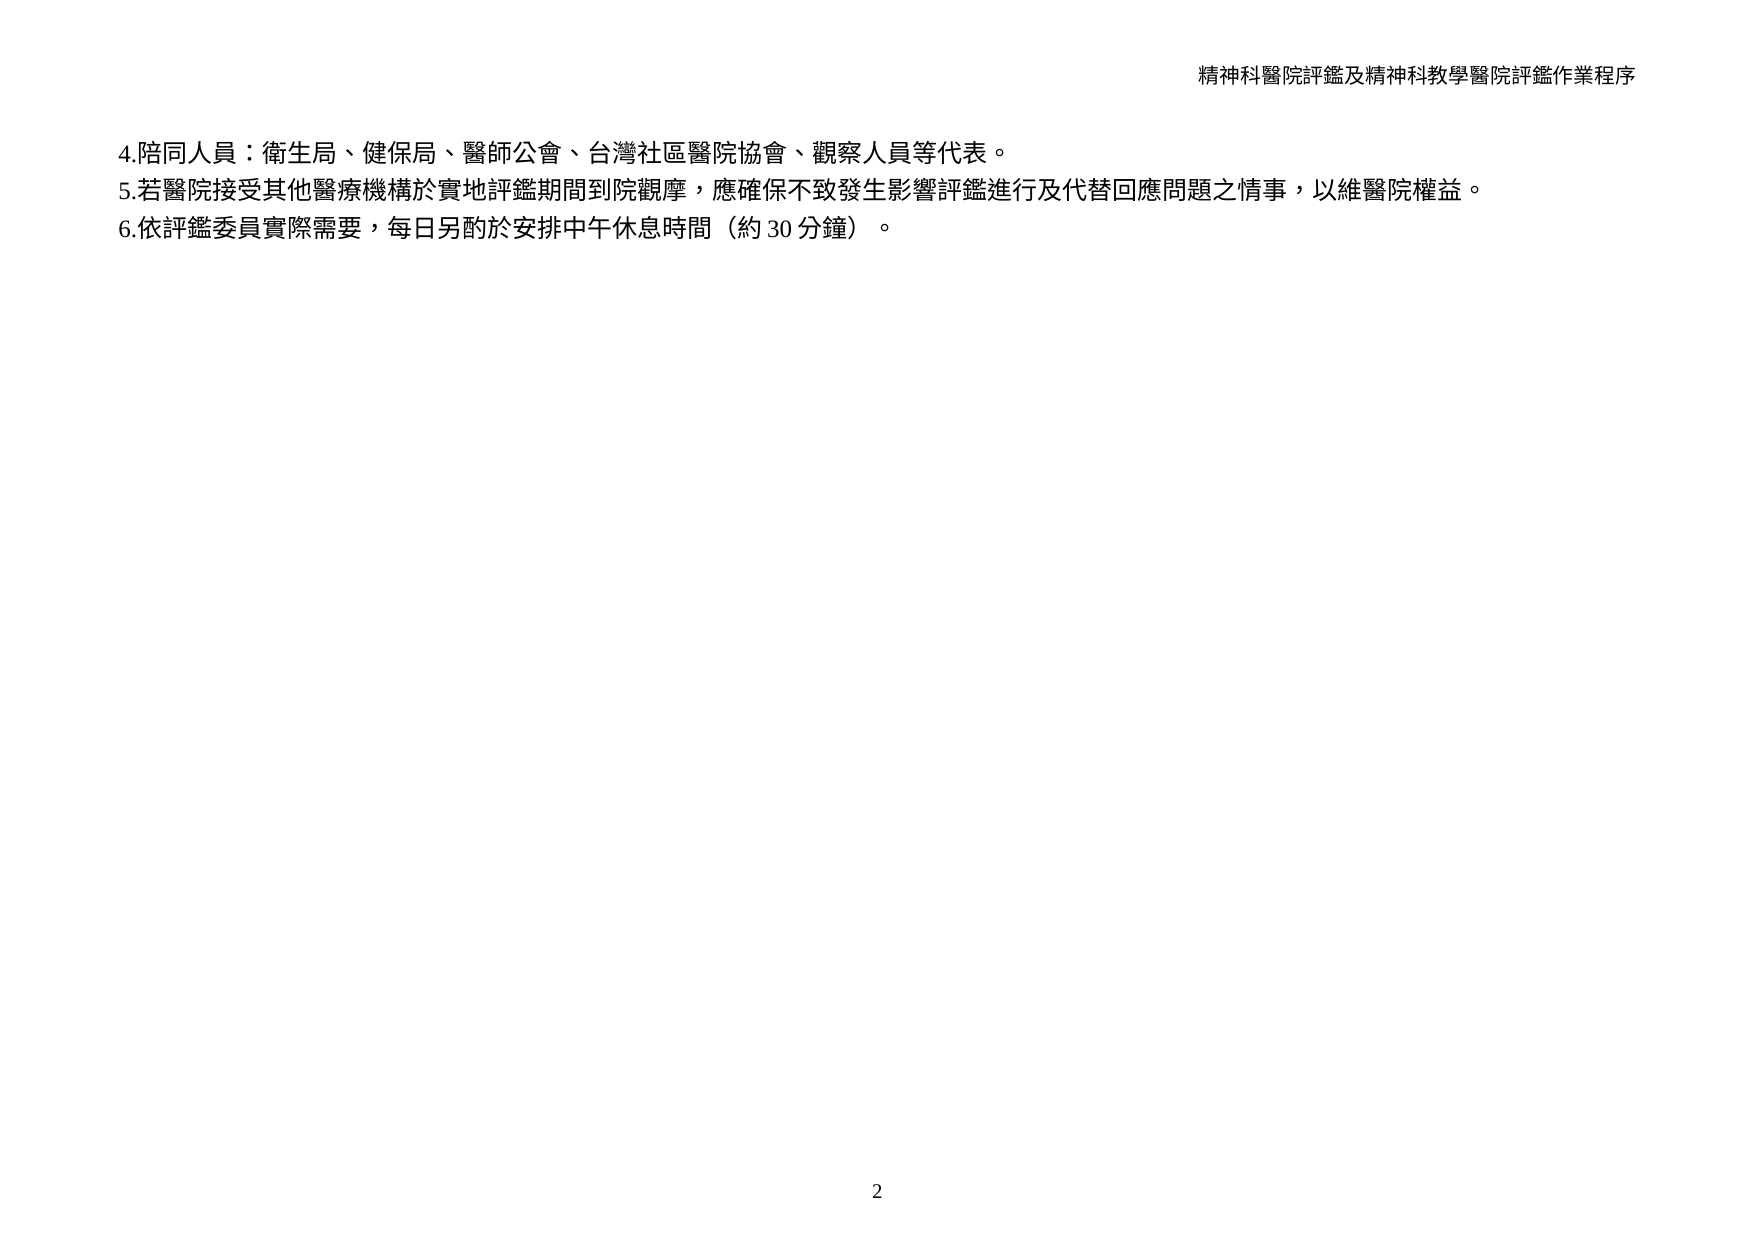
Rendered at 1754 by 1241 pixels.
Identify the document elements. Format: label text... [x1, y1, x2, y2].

text 5.若醫院接受其他醫療機構於實地評鑑期間到院觀摩，應確保不致發生影響評鑑進行及代替回應問題之情事，以維醫院權益。 [118, 170, 1636, 208]
text 6.依評鑑委員實際需要，每日另酌於安排中午休息時間（約30分鐘）。 [118, 208, 1636, 245]
text 4.陪同人員：衛生局、健保局、醫師公會、台灣社區醫院協會、觀察人員等代表。 [118, 133, 1636, 170]
